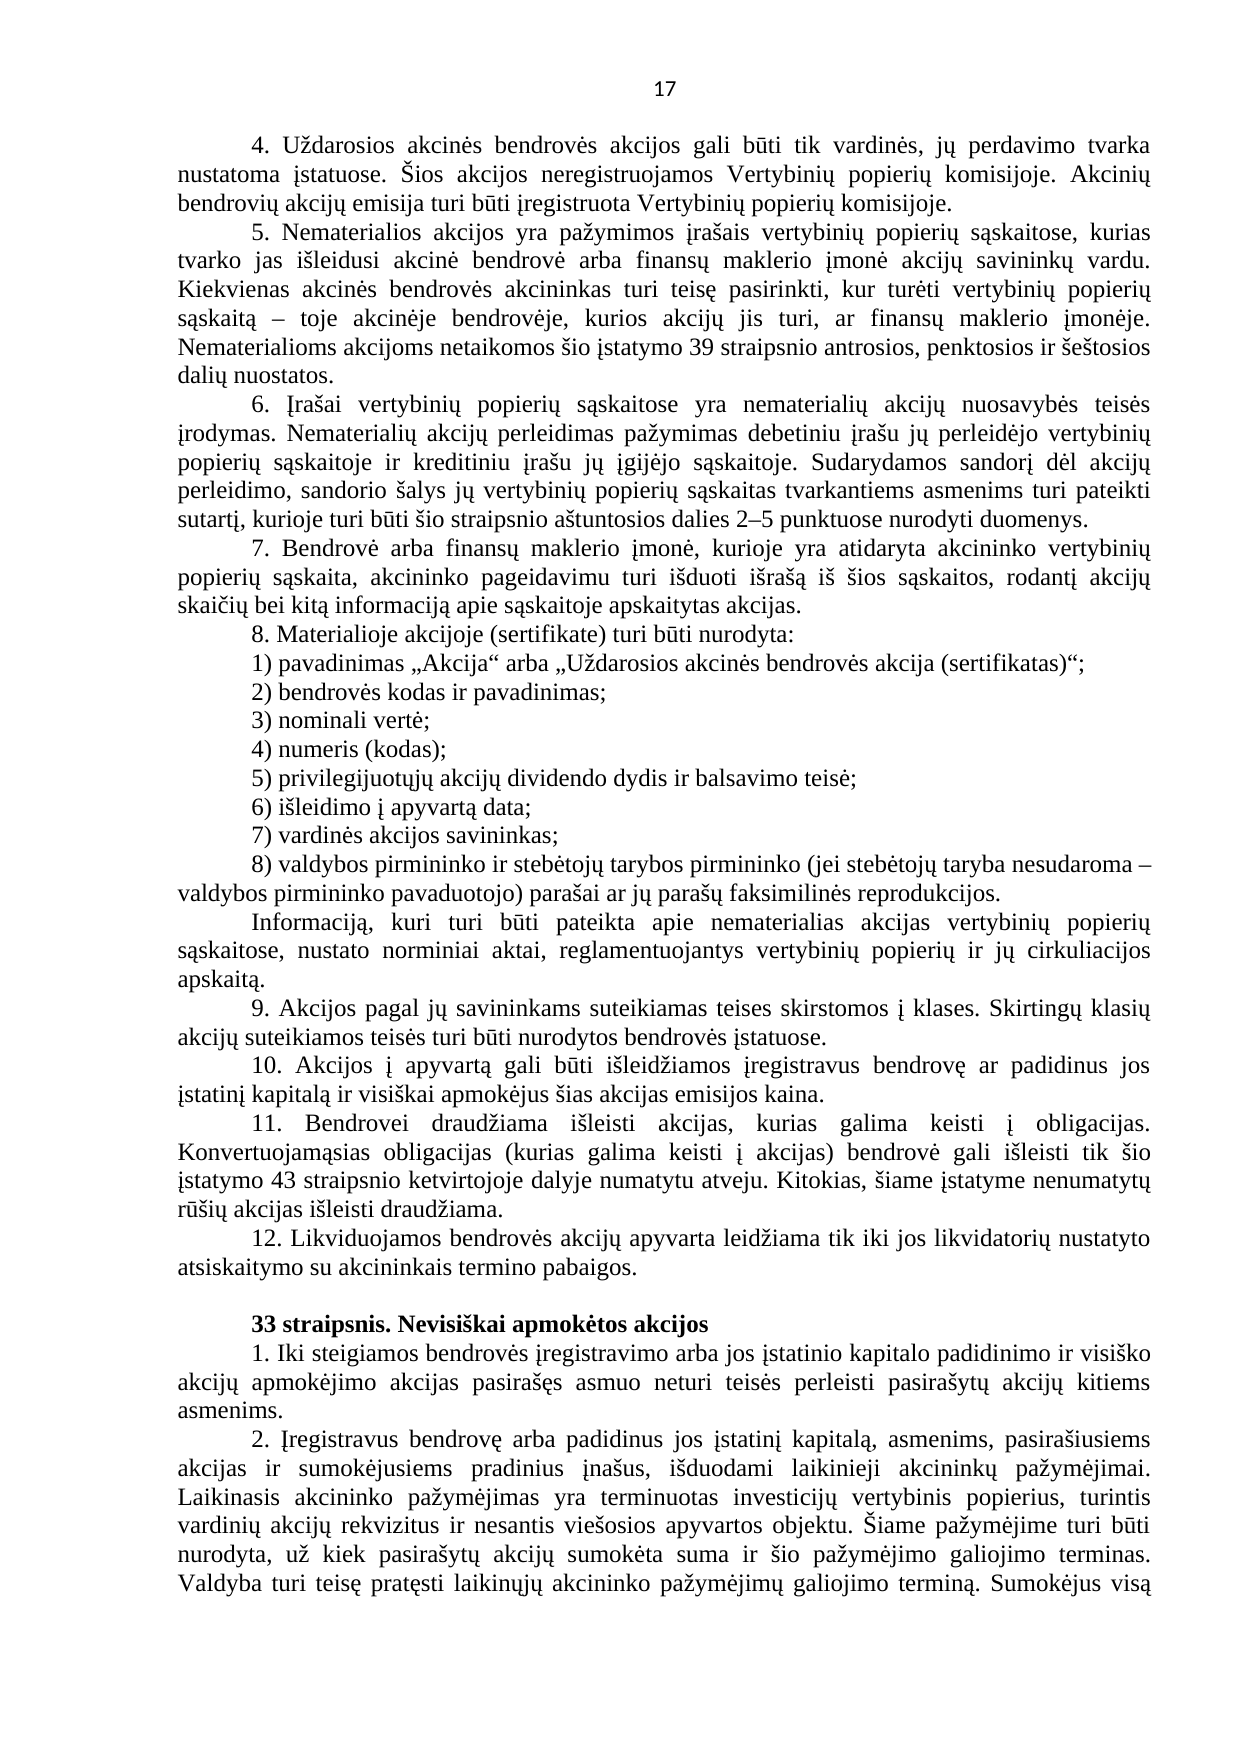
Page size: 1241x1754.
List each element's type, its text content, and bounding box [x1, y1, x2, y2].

text 7. Bendrovė arba finansų maklerio įmonė, kurioje yra atidaryta akcininko vertybinių popierių sąskaita, akcininko pageidavimu turi išduoti išrašą iš šios sąskaitos, rodantį akcijų skaičių bei kitą informaciją apie sąskaitoje apskaitytas akcijas. [177, 533, 1152, 619]
text 12. Likviduojamos bendrovės akcijų apyvarta leidžiama tik iki jos likvidatorių nustatyto atsiskaitymo su akcininkais termino pabaigos. [177, 1223, 1152, 1281]
text 7) vardinės akcijos savininkas; [177, 821, 1152, 849]
text 2. Įregistravus bendrovę arba padidinus jos įstatinį kapitalą, asmenims, pasirašiusiems akcijas ir sumokėjusiems pradinius įnašus, išduodami laikinieji akcininkų pažymėjimai. Laikinasis akcininko pažymėjimas yra terminuotas investicijų vertybinis popierius, turintis vardinių akcijų rekvizitus ir nesantis viešosios apyvartos objektu. Šiame pažymėjime turi būti nurodyta, už kiek pasirašytų akcijų sumokėta suma ir šio pažymėjimo galiojimo terminas. Valdyba turi teisę pratęsti laikinųjų akcininko pažymėjimų galiojimo terminą. Sumokėjus visą [177, 1424, 1152, 1597]
text 3) nominali vertė; [177, 706, 1152, 734]
text 1. Iki steigiamos bendrovės įregistravimo arba jos įstatinio kapitalo padidinimo ir visiško akcijų apmokėjimo akcijas pasirašęs asmuo neturi teisės perleisti pasirašytų akcijų kitiems asmenims. [177, 1338, 1152, 1424]
text 8) valdybos pirmininko ir stebėtojų tarybos pirmininko (jei stebėtojų taryba nesudaroma – valdybos pirmininko pavaduotojo) parašai ar jų parašų faksimilinės reprodukcijos. [177, 849, 1152, 907]
text 6. Įrašai vertybinių popierių sąskaitose yra nematerialių akcijų nuosavybės teisės įrodymas. Nematerialių akcijų perleidimas pažymimas debetiniu įrašu jų perleidėjo vertybinių popierių sąskaitoje ir kreditiniu įrašu jų įgijėjo sąskaitoje. Sudarydamos sandorį dėl akcijų perleidimo, sandorio šalys jų vertybinių popierių sąskaitas tvarkantiems asmenims turi pateikti sutartį, kurioje turi būti šio straipsnio aštuntosios dalies 2–5 punktuose nurodyti duomenys. [177, 389, 1152, 533]
text Informaciją, kuri turi būti pateikta apie nematerialias akcijas vertybinių popierių sąskaitose, nustato norminiai aktai, reglamentuojantys vertybinių popierių ir jų cirkuliacijos apskaitą. [177, 907, 1152, 993]
text 1) pavadinimas „Akcija“ arba „Uždarosios akcinės bendrovės akcija (sertifikatas)“; [177, 648, 1152, 677]
text 33 straipsnis. Nevisiškai apmokėtos akcijos [177, 1309, 1152, 1338]
text 2) bendrovės kodas ir pavadinimas; [177, 677, 1152, 706]
text 5) privilegijuotųjų akcijų dividendo dydis ir balsavimo teisė; [177, 763, 1152, 792]
text 6) išleidimo į apyvartą data; [177, 792, 1152, 821]
text 10. Akcijos į apyvartą gali būti išleidžiamos įregistravus bendrovę ar padidinus jos įstatinį kapitalą ir visiškai apmokėjus šias akcijas emisijos kaina. [177, 1051, 1152, 1108]
text 4. Uždarosios akcinės bendrovės akcijos gali būti tik vardinės, jų perdavimo tvarka nustatoma įstatuose. Šios akcijos neregistruojamos Vertybinių popierių komisijoje. Akcinių bendrovių akcijų emisija turi būti įregistruota Vertybinių popierių komisijoje. [177, 131, 1152, 217]
text 9. Akcijos pagal jų savininkams suteikiamas teises skirstomos į klases. Skirtingų klasių akcijų suteikiamos teisės turi būti nurodytos bendrovės įstatuose. [177, 993, 1152, 1051]
text 5. Nematerialios akcijos yra pažymimos įrašais vertybinių popierių sąskaitose, kurias tvarko jas išleidusi akcinė bendrovė arba finansų maklerio įmonė akcijų savininkų vardu. Kiekvienas akcinės bendrovės akcininkas turi teisę pasirinkti, kur turėti vertybinių popierių sąskaitą – toje akcinėje bendrovėje, kurios akcijų jis turi, ar finansų maklerio įmonėje. Nematerialioms akcijoms netaikomos šio įstatymo 39 straipsnio antrosios, penktosios ir šeštosios dalių nuostatos. [177, 217, 1152, 389]
text 11. Bendrovei draudžiama išleisti akcijas, kurias galima keisti į obligacijas. Konvertuojamąsias obligacijas (kurias galima keisti į akcijas) bendrovė gali išleisti tik šio įstatymo 43 straipsnio ketvirtojoje dalyje numatytu atveju. Kitokias, šiame įstatyme nenumatytų rūšių akcijas išleisti draudžiama. [177, 1108, 1152, 1223]
text 8. Materialioje akcijoje (sertifikate) turi būti nurodyta: [177, 619, 1152, 648]
text 4) numeris (kodas); [177, 734, 1152, 763]
